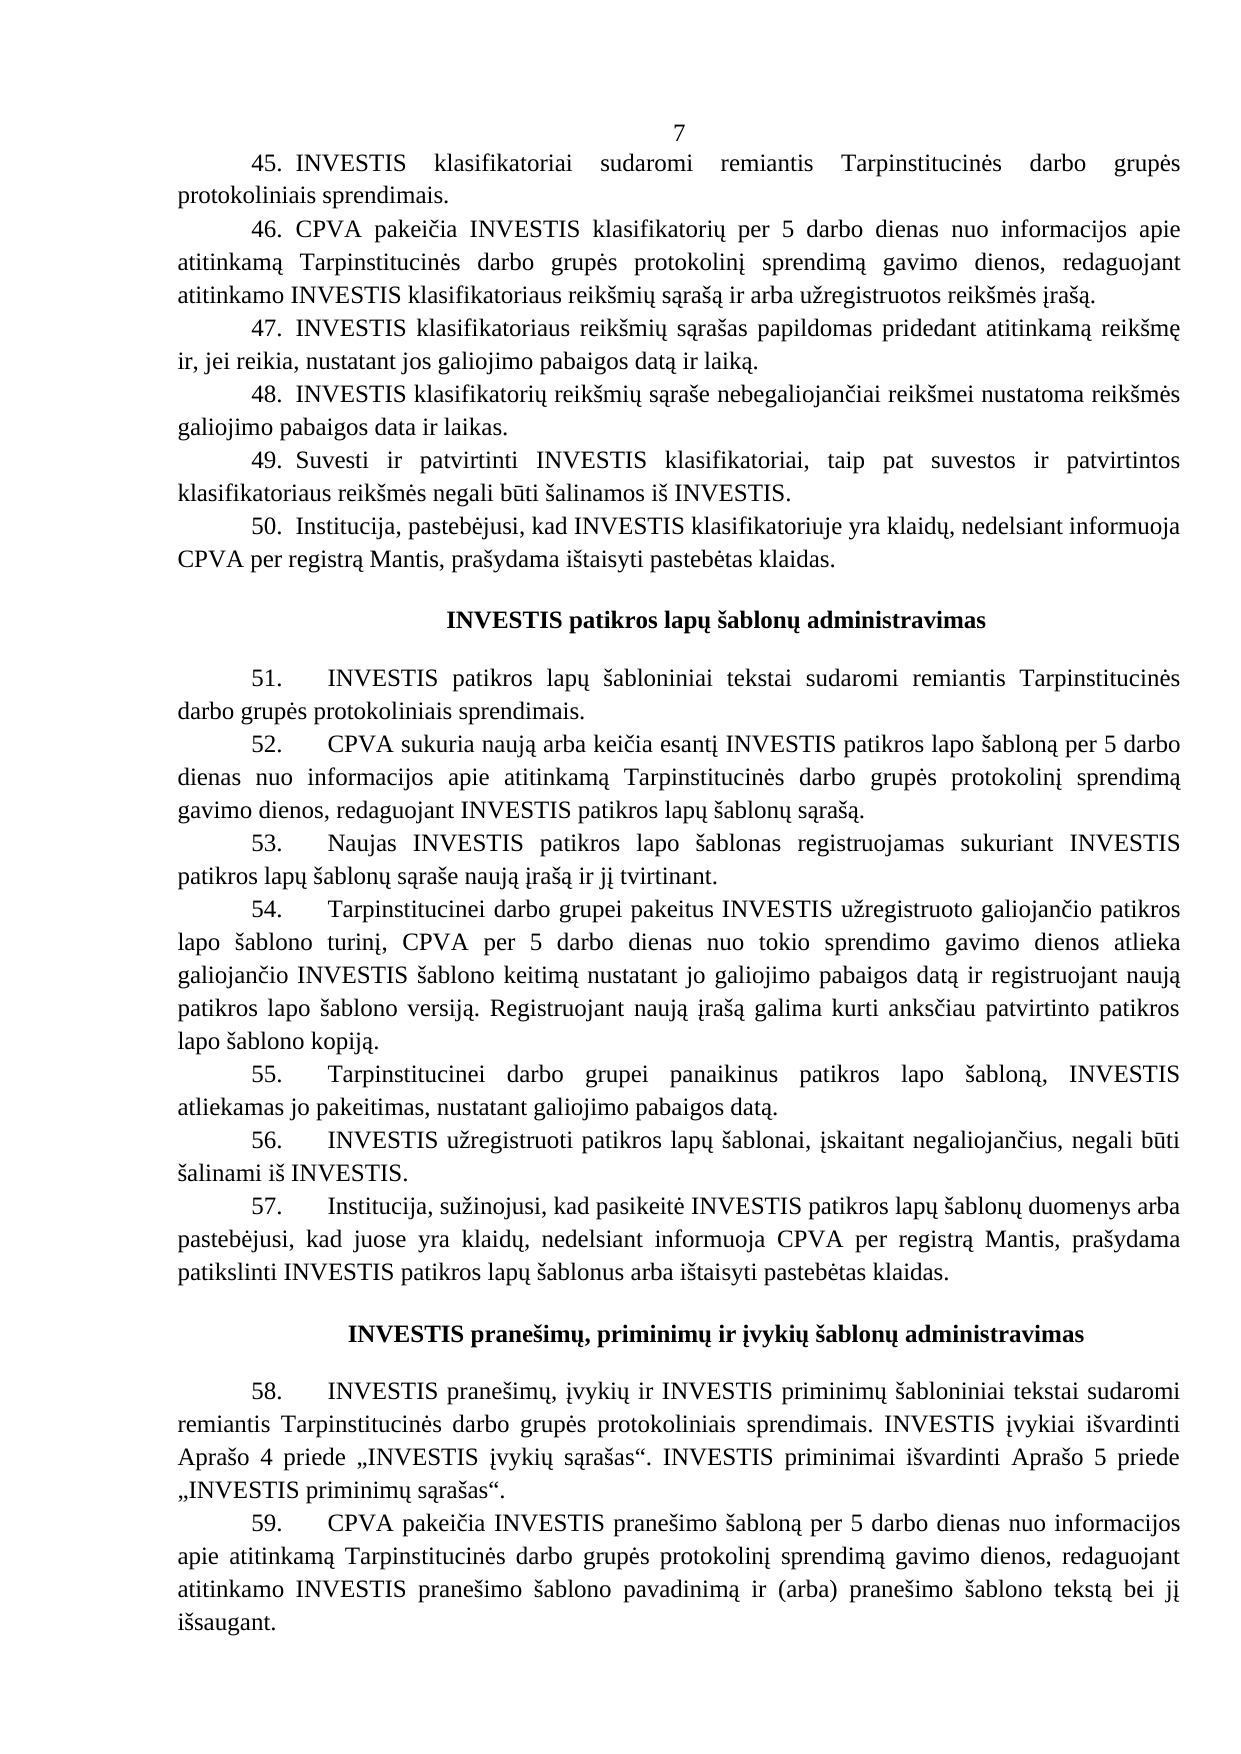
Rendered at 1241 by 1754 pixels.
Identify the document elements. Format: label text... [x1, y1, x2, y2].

text 56. INVESTIS užregistruoti patikros lapų šablonai, įskaitant negaliojančius, negali būti šalinami iš INVESTIS. [177, 1125, 1181, 1187]
text 54. Tarpinstitucinei darbo grupei pakeitus INVESTIS užregistruoto galiojančio patikros lapo šablono turinį, CPVA per 5 darbo dienas nuo tokio sprendimo gavimo dienos atlieka galiojančio INVESTIS šablono keitimą nustatant jo galiojimo pabaigos datą ir registruojant naują patikros lapo šablono versiją. Registruojant naują įrašą galima kurti anksčiau patvirtinto patikros lapo šablono kopiją. [177, 894, 1181, 1055]
text 53. Naujas INVESTIS patikros lapo šablonas registruojamas sukuriant INVESTIS patikros lapų šablonų sąraše naują įrašą ir jį tvirtinant. [177, 828, 1181, 889]
text 59. CPVA pakeičia INVESTIS pranešimo šabloną per 5 darbo dienas nuo informacijos apie atitinkamą Tarpinstitucinės darbo grupės protokolinį sprendimą gavimo dienos, redaguojant atitinkamo INVESTIS pranešimo šablono pavadinimą ir (arba) pranešimo šablono tekstą bei jį išsaugant. [177, 1508, 1181, 1636]
text 58. INVESTIS pranešimų, įvykių ir INVESTIS priminimų šabloniniai tekstai sudaromi remiantis Tarpinstitucinės darbo grupės protokoliniais sprendimais. INVESTIS įvykiai išvardinti Aprašo 4 priede „INVESTIS įvykių sąrašas“. INVESTIS priminimai išvardinti Aprašo 5 priede „INVESTIS priminimų sąrašas“. [177, 1376, 1181, 1504]
text 45. INVESTIS klasifikatoriai sudaromi remiantis Tarpinstitucinės darbo grupės protokoliniais sprendimais. [177, 148, 1181, 209]
text 47. INVESTIS klasifikatoriaus reikšmių sąrašas papildomas pridedant atitinkamą reikšmę ir, jei reikia, nustatant jos galiojimo pabaigos datą ir laiką. [177, 313, 1181, 374]
text 48. INVESTIS klasifikatorių reikšmių sąraše nebegaliojančiai reikšmei nustatoma reikšmės galiojimo pabaigos data ir laikas. [177, 379, 1181, 441]
text 57. Institucija, sužinojusi, kad pasikeitė INVESTIS patikros lapų šablonų duomenys arba pastebėjusi, kad juose yra klaidų, nedelsiant informuoja CPVA per registrą Mantis, prašydama patikslinti INVESTIS patikros lapų šablonus arba ištaisyti pastebėtas klaidas. [177, 1191, 1181, 1286]
text 49. Suvesti ir patvirtinti INVESTIS klasifikatoriai, taip pat suvestos ir patvirtintos klasifikatoriaus reikšmės negali būti šalinamos iš INVESTIS. [177, 445, 1181, 507]
text 46. CPVA pakeičia INVESTIS klasifikatorių per 5 darbo dienas nuo informacijos apie atitinkamą Tarpinstitucinės darbo grupės protokolinį sprendimą gavimo dienos, redaguojant atitinkamo INVESTIS klasifikatoriaus reikšmių sąrašą ir arba užregistruotos reikšmės įrašą. [177, 214, 1181, 308]
subtitle INVESTIS patikros lapų šablonų administravimas [177, 606, 1181, 634]
text 50. Institucija, pastebėjusi, kad INVESTIS klasifikatoriuje yra klaidų, nedelsiant informuoja CPVA per registrą Mantis, prašydama ištaisyti pastebėtas klaidas. [177, 511, 1181, 573]
text 55. Tarpinstitucinei darbo grupei panaikinus patikros lapo šabloną, INVESTIS atliekamas jo pakeitimas, nustatant galiojimo pabaigos datą. [177, 1059, 1181, 1121]
text 51. INVESTIS patikros lapų šabloniniai tekstai sudaromi remiantis Tarpinstitucinės darbo grupės protokoliniais sprendimais. [177, 663, 1181, 724]
subtitle INVESTIS pranešimų, priminimų ir įvykių šablonų administravimas [177, 1319, 1181, 1348]
text 52. CPVA sukuria naują arba keičia esantį INVESTIS patikros lapo šabloną per 5 darbo dienas nuo informacijos apie atitinkamą Tarpinstitucinės darbo grupės protokolinį sprendimą gavimo dienos, redaguojant INVESTIS patikros lapų šablonų sąrašą. [177, 729, 1181, 823]
